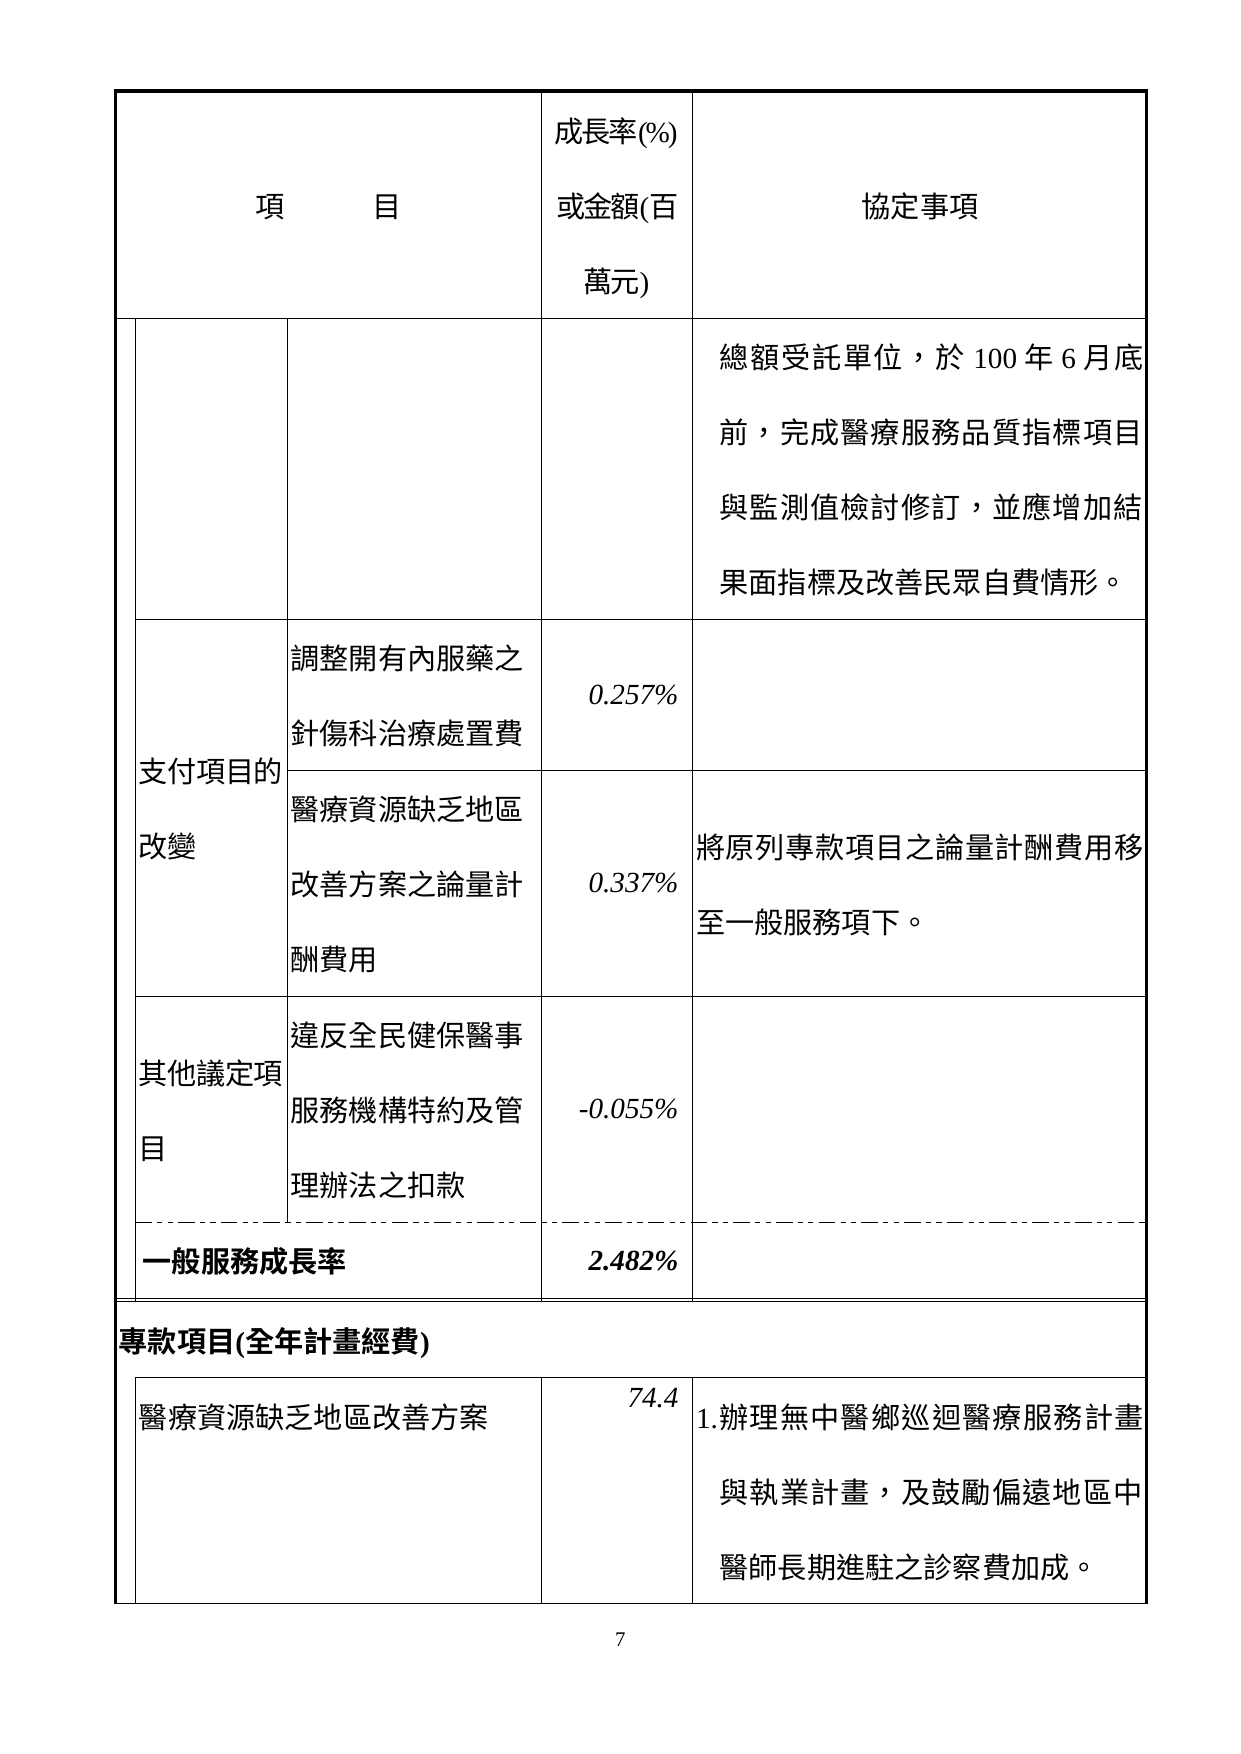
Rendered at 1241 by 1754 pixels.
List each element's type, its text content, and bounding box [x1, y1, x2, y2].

table_cell 0.337% [542, 771, 692, 996]
table_cell 專款項目(全年計畫經費) [117, 1302, 1145, 1377]
table_cell 2.482% [542, 1222, 692, 1298]
table_cell 醫療資源缺乏地區改善方案之論量計酬費用 [288, 771, 541, 996]
table_cell 調整開有內服藥之針傷科治療處置費 [288, 620, 541, 769]
table_cell [693, 620, 1145, 769]
table_cell [136, 319, 287, 618]
table_cell [288, 319, 541, 618]
table_header 成長率(%)或金額(百萬元) [542, 93, 692, 317]
table_cell 總額受託單位，於100年6月底前，完成醫療服務品質指標項目與監測值檢討修訂，並應增加結果面指標及改善民眾自費情形。 [693, 319, 1145, 618]
table_cell [117, 1377, 135, 1603]
table_cell 1.辦理無中醫鄉巡迴醫療服務計畫與執業計畫，及鼓勵偏遠地區中醫師長期進駐之診察費加成。 [693, 1378, 1145, 1603]
table_cell 一般服務成長率 [136, 1222, 541, 1298]
table_cell 74.4 [542, 1378, 692, 1603]
table_cell [693, 1222, 1145, 1298]
table_header 協定事項 [693, 93, 1145, 317]
table_cell 0.257% [542, 620, 692, 769]
table_cell 其他議定項目 [136, 997, 287, 1222]
table_header 項 目 [117, 93, 541, 317]
table_cell [542, 319, 692, 618]
table_cell 醫療資源缺乏地區改善方案 [136, 1378, 541, 1603]
table_cell [693, 997, 1145, 1222]
table_cell [117, 319, 135, 1298]
table_cell 支付項目的改變 [136, 620, 287, 996]
table_cell -0.055% [542, 997, 692, 1222]
table_cell 將原列專款項目之論量計酬費用移至一般服務項下。 [693, 771, 1145, 996]
table_cell 違反全民健保醫事服務機構特約及管理辦法之扣款 [288, 997, 541, 1222]
